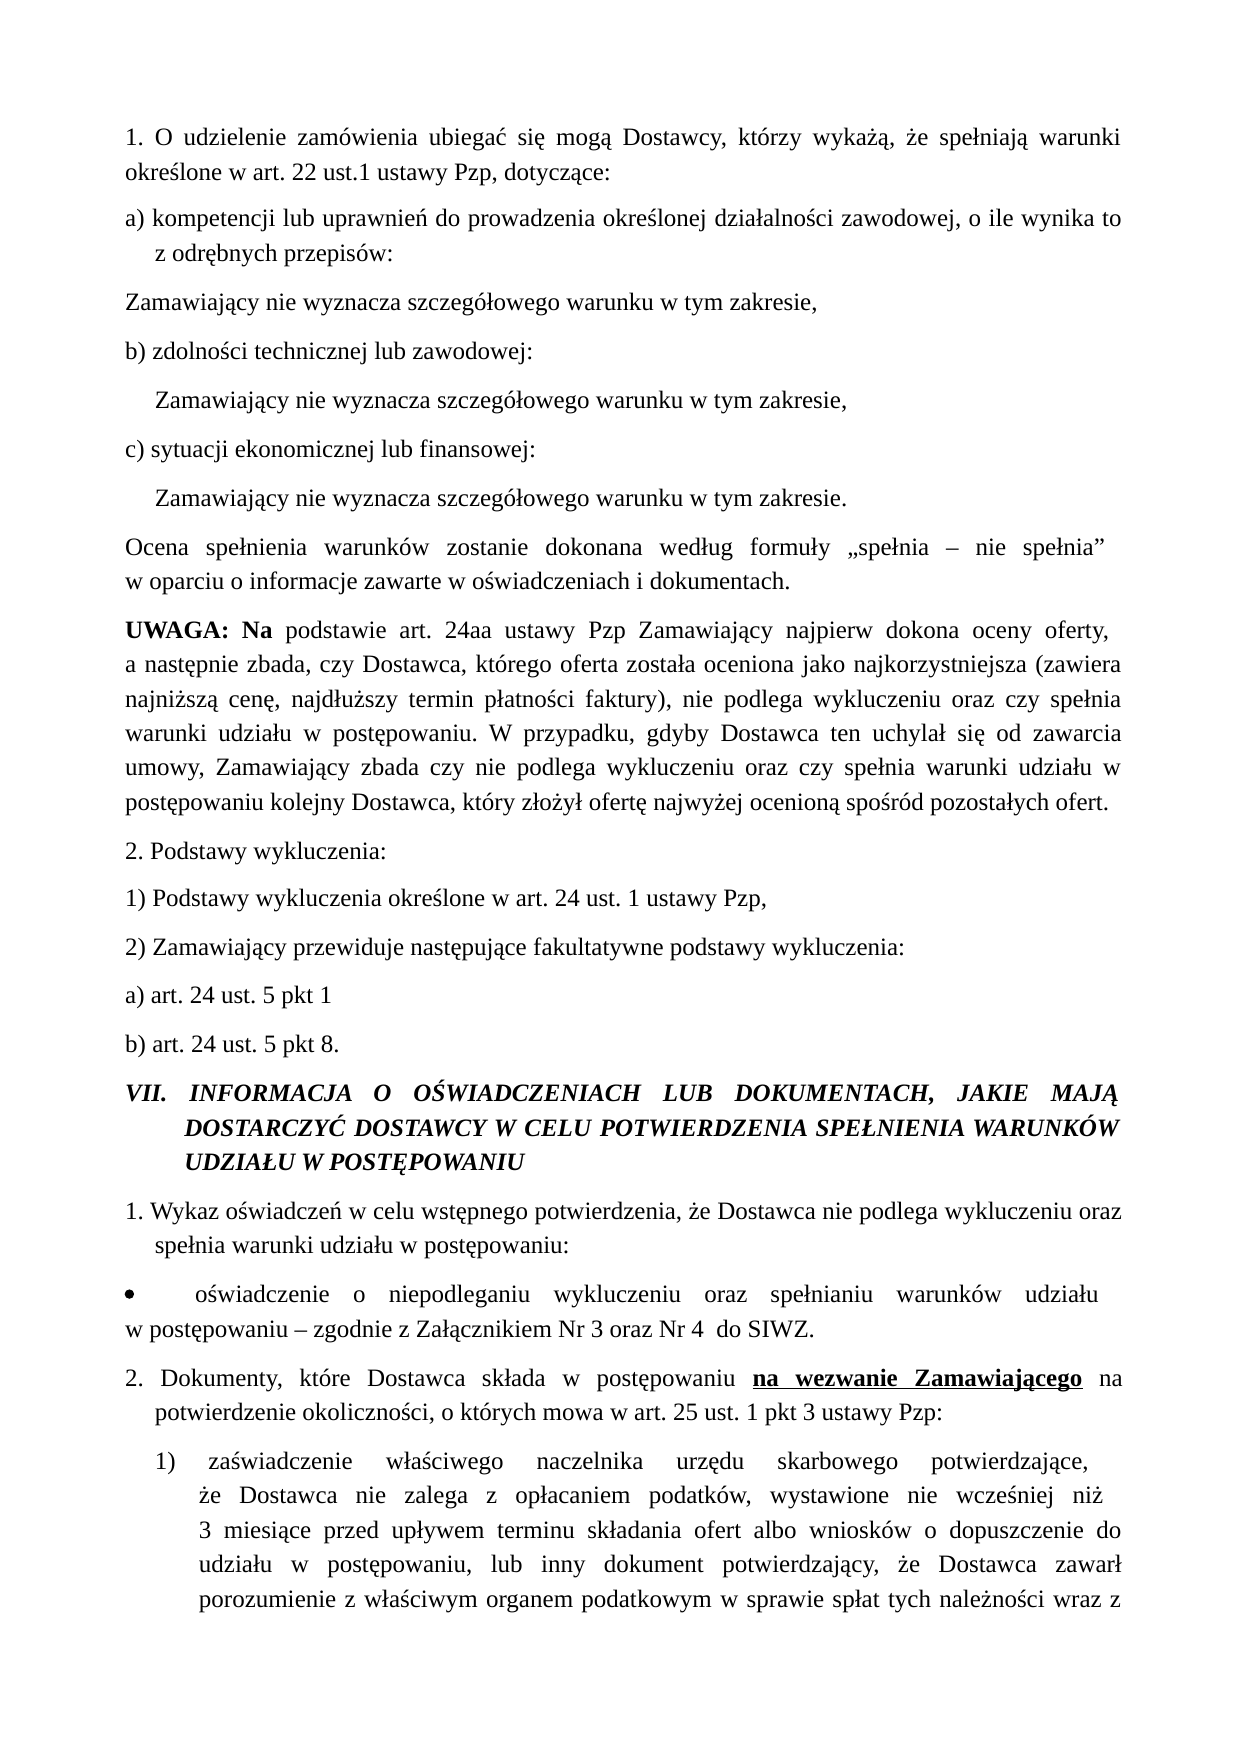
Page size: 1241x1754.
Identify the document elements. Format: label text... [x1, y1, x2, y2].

text a) kompetencji lub uprawnień do prowadzenia określonej działalności zawodowej, o ile wynika to z odrębnych przepisów: [125, 199, 1122, 268]
text Ocena spełnienia warunków zostanie dokonana według formuły „spełnia – nie spełnia” w oparciu o informacje zawarte w oświadczeniach i dokumentach. [125, 527, 1122, 596]
text b) art. 24 ust. 5 pkt 8. [125, 1025, 1122, 1060]
text Zamawiający nie wyznacza szczegółowego warunku w tym zakresie, [125, 381, 1122, 415]
text 2) Zamawiający przewiduje następujące fakultatywne podstawy wykluczenia: [125, 927, 1122, 962]
text 1) Podstawy wykluczenia określone w art. 24 ust. 1 ustawy Pzp, [125, 878, 1122, 913]
text VII. INFORMACJA O OŚWIADCZENIACH LUB DOKUMENTACH, JAKIE MAJĄ DOSTARCZYĆ DOSTAWCY W CELU POTWIERDZENIA SPEŁNIENIA WARUNKÓW UDZIAŁU W POSTĘPOWANIU [125, 1074, 1122, 1177]
text Zamawiający nie wyznacza szczegółowego warunku w tym zakresie. [125, 478, 1122, 513]
list oświadczenie o niepodleganiu wykluczeniu oraz spełnianiu warunków udziału w postępowaniu – zgodnie z Załącznikiem Nr 3 oraz Nr 4 do SIWZ. [125, 1275, 1122, 1344]
text Zamawiający nie wyznacza szczegółowego warunku w tym zakresie, [125, 283, 1122, 317]
text 2. Dokumenty, które Dostawca składa w postępowaniu na wezwanie Zamawiającego na potwierdzenie okoliczności, o których mowa w art. 25 ust. 1 pkt 3 ustawy Pzp: [125, 1359, 1122, 1427]
text a) art. 24 ust. 5 pkt 1 [125, 976, 1122, 1011]
text 1) zaświadczenie właściwego naczelnika urzędu skarbowego potwierdzające, że Dostawca nie zalega z opłacaniem podatków, wystawione nie wcześniej niż 3 miesiące przed upływem terminu składania ofert albo wniosków o dopuszczenie do udziału w postępowaniu, lub inny dokument potwierdzający, że Dostawca zawarł porozumienie z właściwym organem podatkowym w sprawie spłat tych należności wraz z [154, 1442, 1122, 1614]
text c) sytuacji ekonomicznej lub finansowej: [125, 429, 1122, 464]
text 2. Podstawy wykluczenia: [125, 832, 1122, 866]
text b) zdolności technicznej lub zawodowej: [125, 332, 1122, 366]
text 1. O udzielenie zamówienia ubiegać się mogą Dostawcy, którzy wykażą, że spełniają warunki określone w art. 22 ust.1 ustawy Pzp, dotyczące: [125, 118, 1122, 187]
text UWAGA: Na podstawie art. 24aa ustawy Pzp Zamawiający najpierw dokona oceny oferty, a następnie zbada, czy Dostawca, którego oferta została oceniona jako najkorzystniejsza (zawiera najniższą cenę, najdłuższy termin płatności faktury), nie podlega wykluczeniu oraz czy spełnia warunki udziału w postępowaniu. W przypadku, gdyby Dostawca ten uchylał się od zawarcia umowy, Zamawiający zbada czy nie podlega wykluczeniu oraz czy spełnia warunki udziału w postępowaniu kolejny Dostawca, który złożył ofertę najwyżej ocenioną spośród pozostałych ofert. [125, 611, 1122, 817]
text 1. Wykaz oświadczeń w celu wstępnego potwierdzenia, że Dostawca nie podlega wykluczeniu oraz spełnia warunki udziału w postępowaniu: [125, 1192, 1122, 1261]
